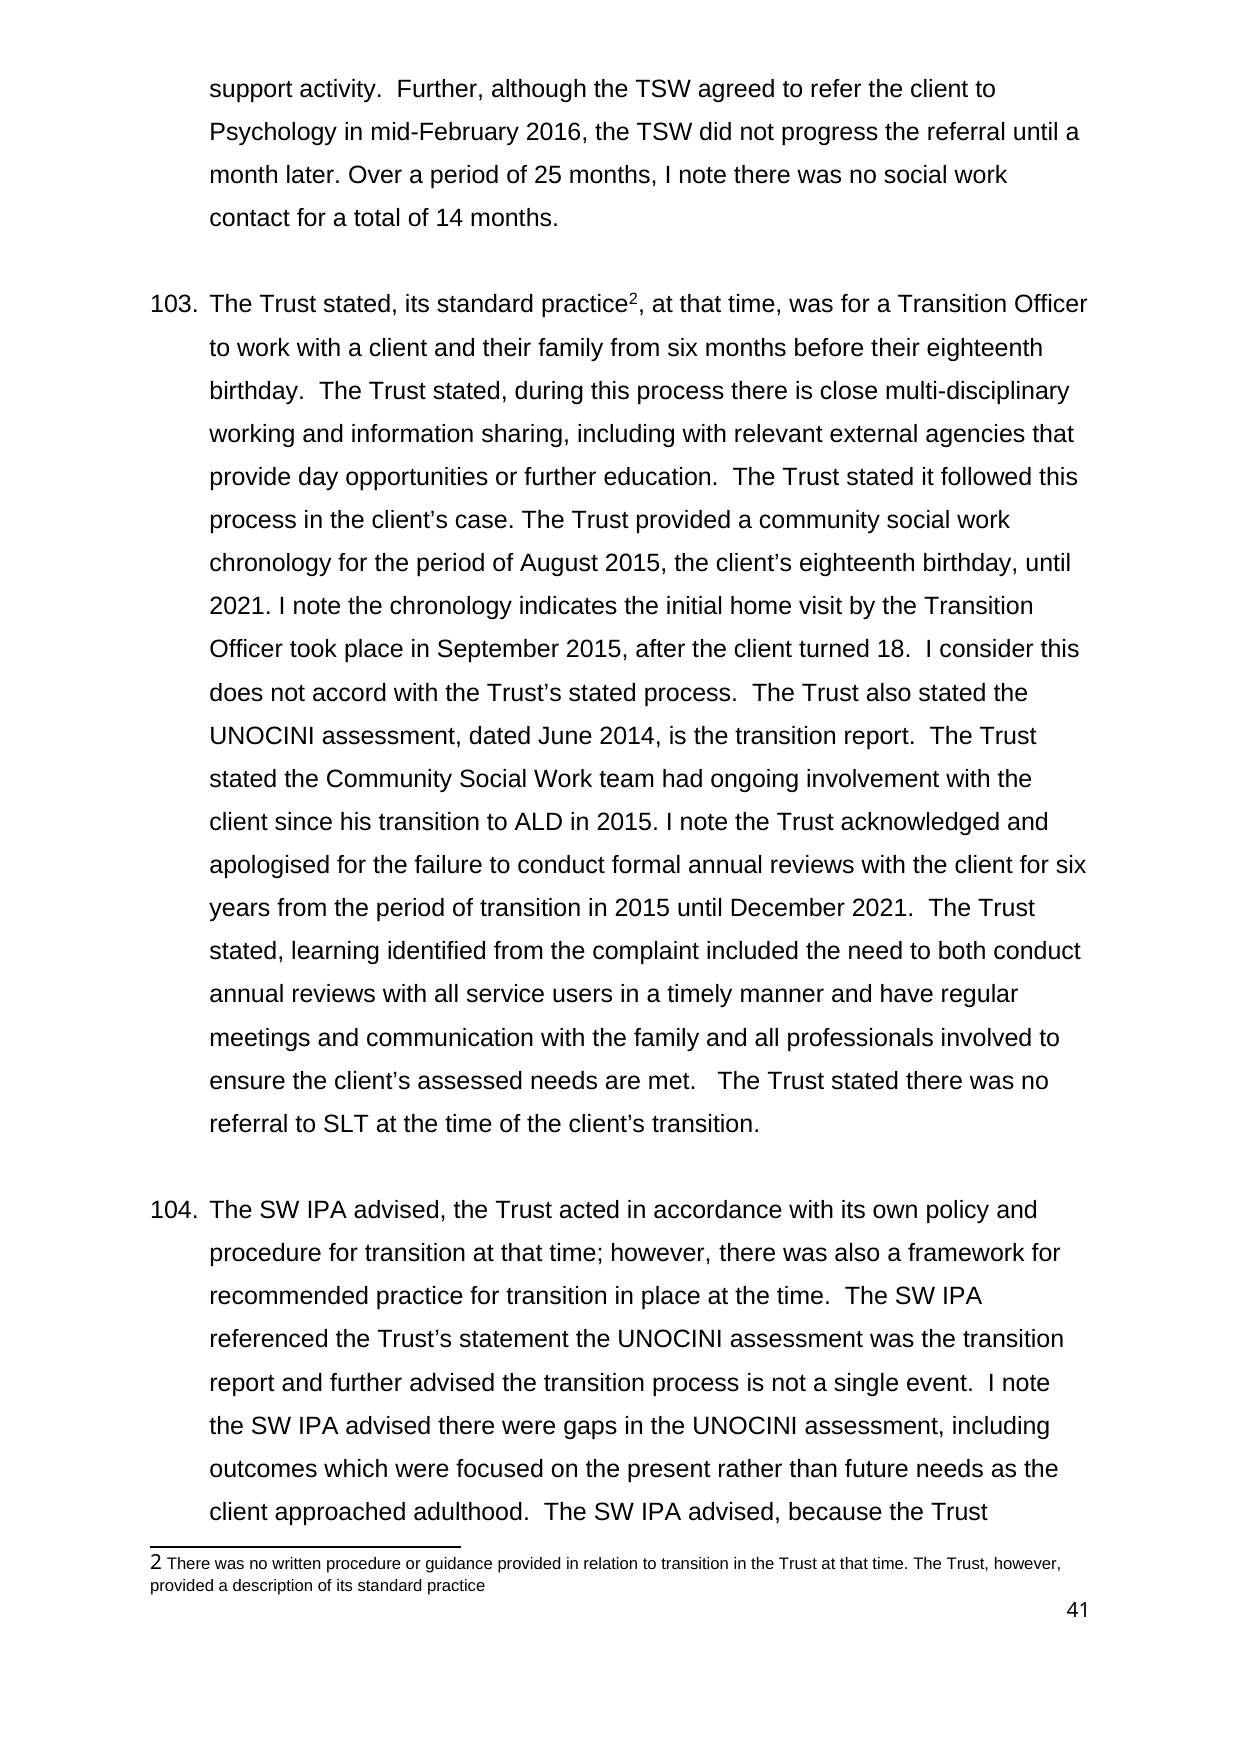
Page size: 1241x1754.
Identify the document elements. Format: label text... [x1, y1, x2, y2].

list There was no written procedure or guidance provided in relation to transition in the Trust at that time. The Trust, however, provided a description of its standard practice [150, 1547, 1090, 1595]
list The Trust stated, its standard practice, at that time, was for a Transition Officer to work with a client and their family from six months before their eighteenth birthday. The Trust stated, during this process there is close multi-disciplinary working and information sharing, including with relevant external agencies that provide day opportunities or further education. The Trust stated it followed this process in the client’s case. The Trust provided a community social work chronology for the period of August 2015, the client’s eighteenth birthday, until 2021. I note the chronology indicates the initial home visit by the Transition Officer took place in September 2015, after the client turned 18. I consider this does not accord with the Trust’s stated process. The Trust also stated the UNOCINI assessment, dated June 2014, is the transition report. The Trust stated the Community Social Work team had ongoing involvement with the client since his transition to ALD in 2015. I note the Trust acknowledged and apologised for the failure to conduct formal annual reviews with the client for six years from the period of transition in 2015 until December 2021. The Trust stated, learning identified from the complaint included the need to both conduct annual reviews with all service users in a timely manner and have regular meetings and communication with the family and all professionals involved to ensure the client’s assessed needs are met. The Trust stated there was no referral to SLT at the time of the client’s transition. [150, 289, 1090, 1138]
list The SW IPA advised, the Trust acted in accordance with its own policy and procedure for transition at that time; however, there was also a framework for recommended practice for transition in place at the time. The SW IPA referenced the Trust’s statement the UNOCINI assessment was the transition report and further advised the transition process is not a single event. I note the SW IPA advised there were gaps in the UNOCINI assessment, including outcomes which were focused on the present rather than future needs as the client approached adulthood. The SW IPA advised, because the Trust [150, 1195, 1090, 1526]
list support activity. Further, although the TSW agreed to refer the client to Psychology in mid-February 2016, the TSW did not progress the referral until a month later. Over a period of 25 months, I note there was no social work contact for a total of 14 months. [150, 74, 1090, 232]
